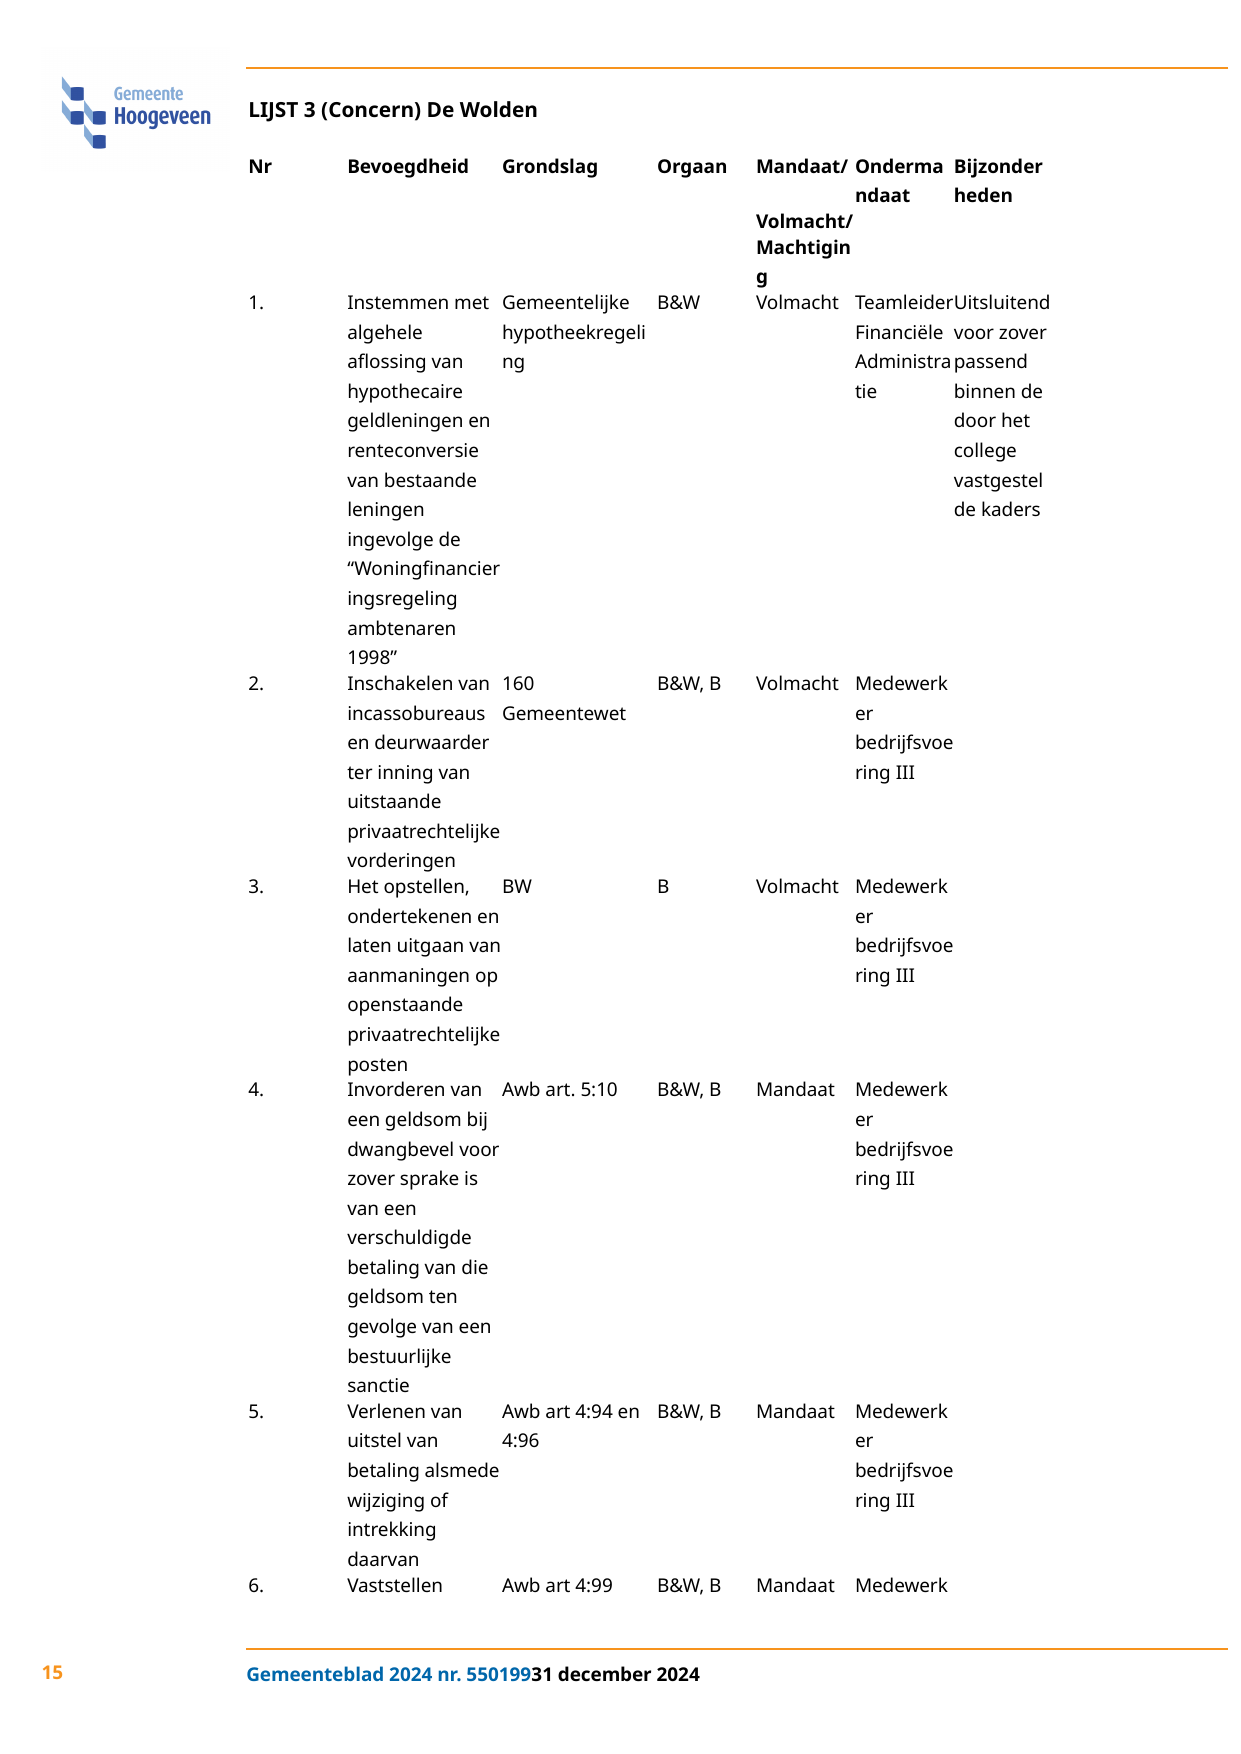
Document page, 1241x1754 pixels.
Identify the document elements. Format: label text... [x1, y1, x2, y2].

table_cell B&W, B [657, 1077, 756, 1398]
table_header Orgaan [657, 153, 756, 208]
table_cell [954, 234, 1053, 289]
table_cell Teamleider Financiële Administratie [855, 289, 954, 670]
table_cell [347, 234, 502, 289]
table_cell [954, 1398, 1053, 1572]
table_cell B [657, 873, 756, 1077]
table_cell 3. [248, 873, 347, 1077]
table_cell 5. [248, 1398, 347, 1572]
table_cell 160 Gemeentewet [502, 670, 657, 873]
table_cell B&W, B [657, 1572, 756, 1597]
table_cell Volmacht/ [756, 208, 855, 234]
table_cell BW [502, 873, 657, 1077]
table_cell Awb art 4:94 en 4:96 [502, 1398, 657, 1572]
table_cell [657, 234, 756, 289]
table_cell [954, 1077, 1053, 1398]
table_header Nr [248, 153, 347, 208]
table_cell [502, 234, 657, 289]
table_cell Machtiging [756, 234, 855, 289]
table_cell 2. [248, 670, 347, 873]
table_cell Het opstellen, ondertekenen en laten uitgaan van aanmaningen op openstaande privaatrechtelijke posten [347, 873, 502, 1077]
table_cell [855, 234, 954, 289]
table_cell [248, 234, 347, 289]
table_cell Awb art 4:99 [502, 1572, 657, 1597]
table_cell [248, 208, 347, 234]
table_cell [855, 208, 954, 234]
table_cell Mandaat [756, 1077, 855, 1398]
table_cell Verlenen van uitstel van betaling alsmede wijziging of intrekking daarvan [347, 1398, 502, 1572]
table_cell Uitsluitend voor zover passend binnen de door het college vastgestelde kaders [954, 289, 1053, 670]
table_cell 1. [248, 289, 347, 670]
table_cell Inschakelen van incassobureaus en deurwaarder ter inning van uitstaande privaatrechtelijke vorderingen [347, 670, 502, 873]
table_cell [657, 208, 756, 234]
table_cell Invorderen van een geldsom bij dwangbevel voor zover sprake is van een verschuldigde betaling van die geldsom ten gevolge van een bestuurlijke sanctie [347, 1077, 502, 1398]
table_cell [347, 208, 502, 234]
table_header Grondslag [502, 153, 657, 208]
table_cell Instemmen met algehele aflossing van hypothecaire geldleningen en renteconversie van bestaande leningen ingevolge de “Woningfinancieringsregeling ambtenaren 1998” [347, 289, 502, 670]
table_cell Volmacht [756, 289, 855, 670]
table_header Bijzonderheden [954, 153, 1053, 208]
table_cell [1053, 873, 1152, 1077]
table_cell [954, 873, 1053, 1077]
table_cell B&W, B [657, 1398, 756, 1572]
table_cell [954, 208, 1053, 234]
table_cell 4. [248, 1077, 347, 1398]
table_cell [1053, 1077, 1152, 1398]
table_cell Vaststellen [347, 1572, 502, 1597]
table_cell Medewerker bedrijfsvoering III [855, 873, 954, 1077]
table_cell B&W [657, 289, 756, 670]
table_cell 6. [248, 1572, 347, 1597]
table_cell Mandaat [756, 1398, 855, 1572]
table_cell [954, 670, 1053, 873]
text LIJST 3 (Concern) De Wolden [248, 95, 1152, 123]
table_cell Volmacht [756, 670, 855, 873]
table_cell Medewerker bedrijfsvoering III [855, 670, 954, 873]
table_cell [954, 1572, 1053, 1597]
table_header Mandaat/ [756, 153, 855, 208]
table_cell Medewerker bedrijfsvoering III [855, 1398, 954, 1572]
table_cell [502, 208, 657, 234]
table_cell [1053, 1572, 1152, 1597]
table_header Ondermandaat [855, 153, 954, 208]
table_cell Mandaat [756, 1572, 855, 1597]
table_cell Gemeentelijke hypotheekregeling [502, 289, 657, 670]
table_cell Volmacht [756, 873, 855, 1077]
table_header Bevoegdheid [347, 153, 502, 208]
table_cell Medewerker bedrijfsvoering III [855, 1077, 954, 1398]
table_cell B&W, B [657, 670, 756, 873]
picture [41, 47, 231, 172]
table_cell Medewerk [855, 1572, 954, 1597]
table_cell [1053, 1398, 1152, 1572]
table_cell Awb art. 5:10 [502, 1077, 657, 1398]
